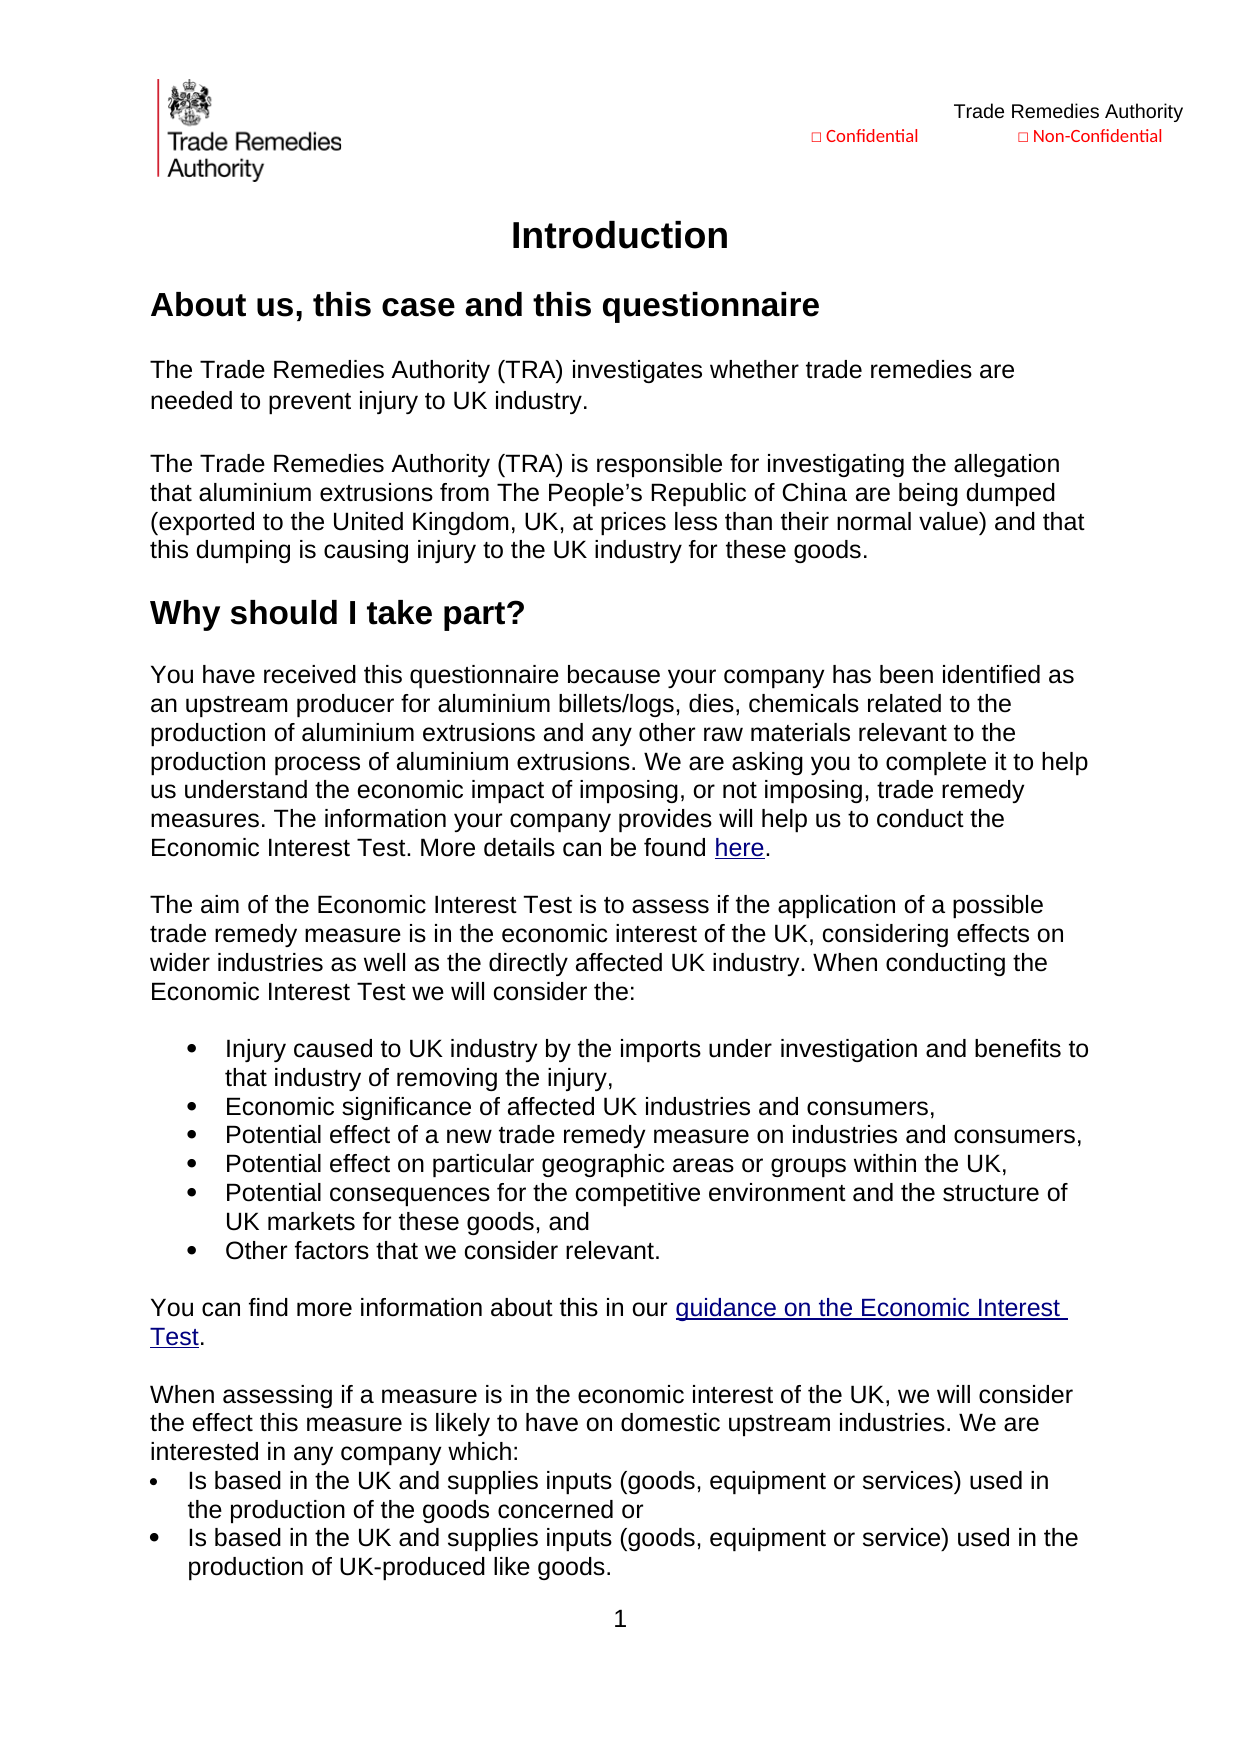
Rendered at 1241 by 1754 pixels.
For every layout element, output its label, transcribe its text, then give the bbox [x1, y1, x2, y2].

list Potential consequences for the competitive environment and the structure of UK markets for these goods, and [187, 1178, 1090, 1236]
list Potential effect of a new trade remedy measure on industries and consumers, [187, 1120, 1090, 1149]
text Why should I take part? [150, 593, 1090, 631]
text When assessing if a measure is in the economic interest of the UK, we will consider the effect this measure is likely to have on domestic upstream industries. We are interested in any company which: [150, 1379, 1090, 1466]
list Is based in the UK and supplies inputs (goods, equipment or services) used in the production of the goods concerned or [150, 1466, 1090, 1523]
text The Trade Remedies Authority (TRA) is responsible for investigating the allegation that aluminium extrusions from The People’s Republic of China are being dumped (exported to the United Kingdom, UK, at prices less than their normal value) and that this dumping is causing injury to the UK industry for these goods. [150, 449, 1090, 564]
text About us, this case and this questionnaire [150, 284, 1090, 323]
list Economic significance of affected UK industries and consumers, [187, 1092, 1090, 1120]
text You have received this questionnaire because your company has been identified as an upstream producer for aluminium billets/logs, dies, chemicals related to the production of aluminium extrusions and any other raw materials relevant to the production process of aluminium extrusions. We are asking you to complete it to help us understand the economic impact of imposing, or not imposing, trade remedy measures. The information your company provides will help us to conduct the Economic Interest Test. More details can be found here. [150, 660, 1090, 861]
subtitle Introduction [150, 213, 1090, 257]
text The aim of the Economic Interest Test is to assess if the application of a possible trade remedy measure is in the economic interest of the UK, considering effects on wider industries as well as the directly affected UK industry. When conducting the Economic Interest Test we will consider the: [150, 890, 1090, 1005]
list Is based in the UK and supplies inputs (goods, equipment or service) used in the production of UK-produced like goods. [150, 1523, 1090, 1581]
list Other factors that we consider relevant. [187, 1236, 1090, 1264]
list Potential effect on particular geographic areas or groups within the UK, [187, 1149, 1090, 1178]
list Injury caused to UK industry by the imports under investigation and benefits to that industry of removing the injury, [187, 1034, 1090, 1092]
text The Trade Remedies Authority (TRA) investigates whether trade remedies are needed to prevent injury to UK industry. [150, 354, 1090, 415]
text You can find more information about this in our guidance on the Economic Interest Test. [150, 1293, 1090, 1351]
